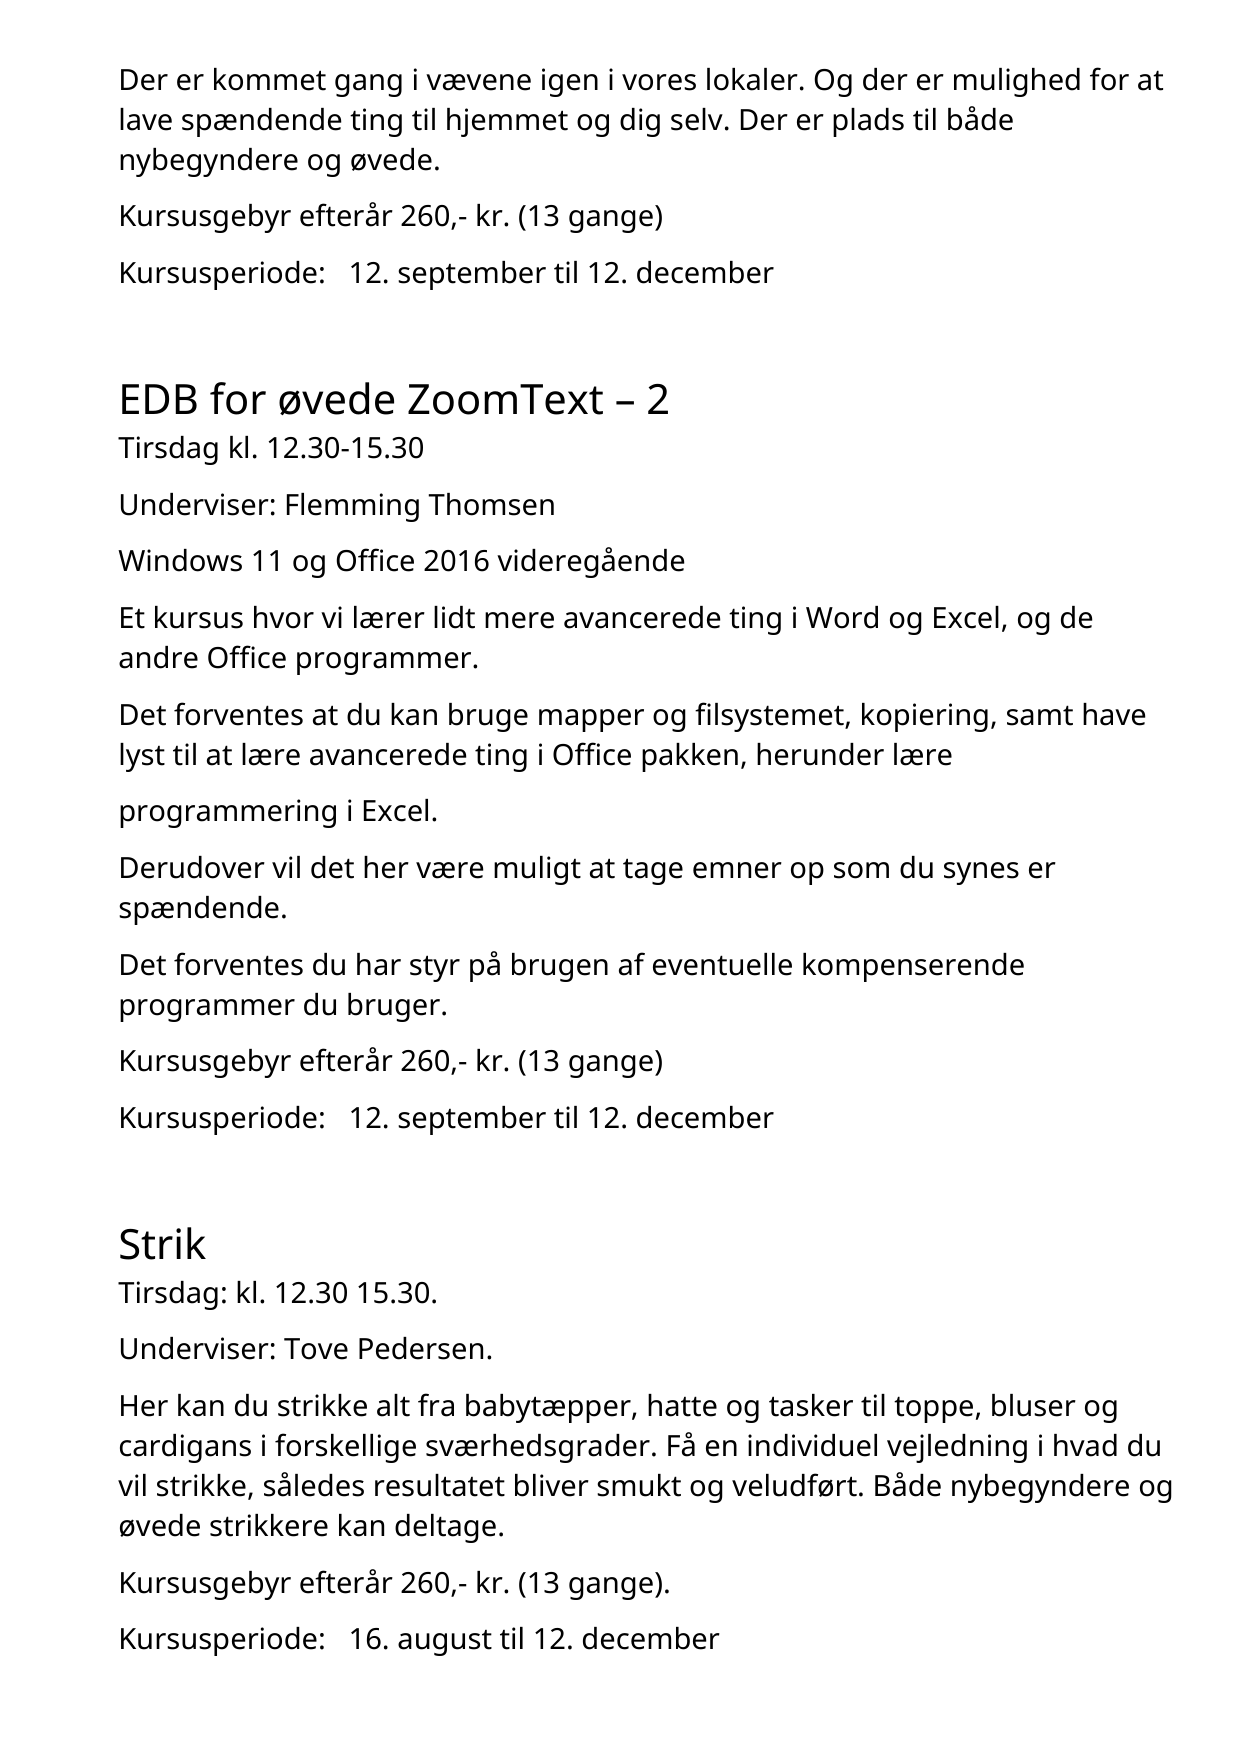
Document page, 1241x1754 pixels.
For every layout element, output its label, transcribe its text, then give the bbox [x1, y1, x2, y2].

text Kursusgebyr efterår 260,- kr. (13 gange) [118, 1041, 1181, 1080]
text Windows 11 og Office 2016 videregående [118, 541, 1181, 580]
text Kursusgebyr efterår 260,- kr. (13 gange) [118, 196, 1181, 235]
subtitle Strik [118, 1215, 1181, 1271]
text Det forventes at du kan bruge mapper og filsystemet, kopiering, samt have lyst til at lære avancerede ting i Office pakken, herunder lære [118, 694, 1181, 773]
text Kursusperiode: 12. september til 12. december [118, 1097, 1181, 1137]
text programmering i Excel. [118, 791, 1181, 830]
text Kursusgebyr efterår 260,- kr. (13 gange). [118, 1562, 1181, 1602]
text Her kan du strikke alt fra babytæpper, hatte og tasker til toppe, bluser og cardigans i forskellige sværhedsgrader. Få en individuel vejledning i hvad du vil strikke, således resultatet bliver smukt og veludført. Både nybegyndere og øvede strikkere kan deltage. [118, 1385, 1181, 1545]
text Det forventes du har styr på brugen af eventuelle kompenserende programmer du bruger. [118, 944, 1181, 1023]
subtitle EDB for øvede ZoomText – 2 [118, 370, 1181, 427]
text Derudover vil det her være muligt at tage emner op som du synes er spændende. [118, 847, 1181, 927]
text Der er kommet gang i vævene igen i vores lokaler. Og der er mulighed for at lave spændende ting til hjemmet og dig selv. Der er plads til både nybegyndere og øvede. [118, 59, 1181, 179]
text Kursusperiode: 12. september til 12. december [118, 252, 1181, 292]
text Underviser: Flemming Thomsen [118, 484, 1181, 523]
text Tirsdag: kl. 12.30 15.30. [118, 1272, 1181, 1312]
text Tirsdag kl. 12.30-15.30 [118, 427, 1181, 467]
text Underviser: Tove Pedersen. [118, 1329, 1181, 1368]
text Kursusperiode: 16. august til 12. december [118, 1619, 1181, 1658]
text Et kursus hvor vi lærer lidt mere avancerede ting i Word og Excel, og de andre Office programmer. [118, 597, 1181, 677]
